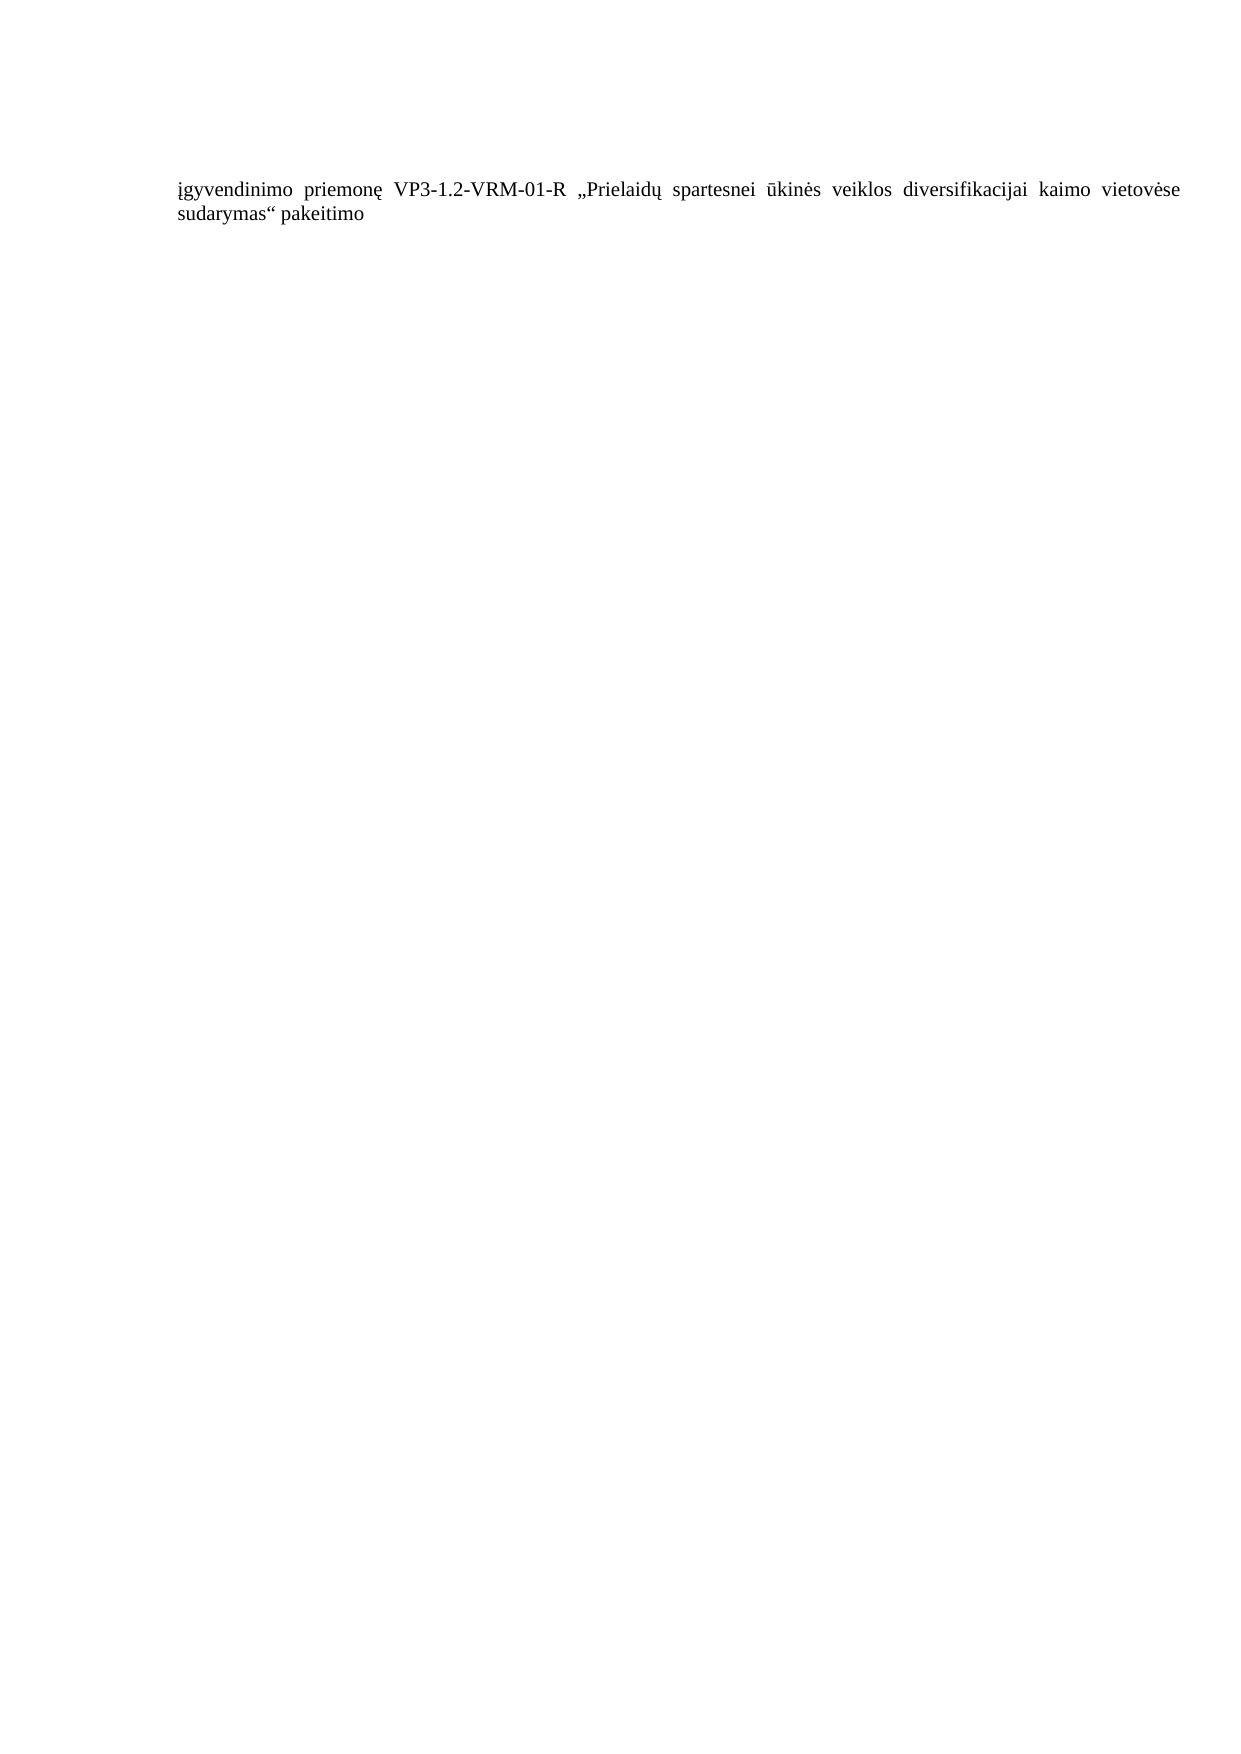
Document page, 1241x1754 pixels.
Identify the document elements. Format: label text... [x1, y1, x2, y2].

text įgyvendinimo priemonę VP3-1.2-VRM-01-R „Prielaidų spartesnei ūkinės veiklos diversifikacijai kaimo vietovėse sudarymas“ pakeitimo [177, 177, 1181, 225]
